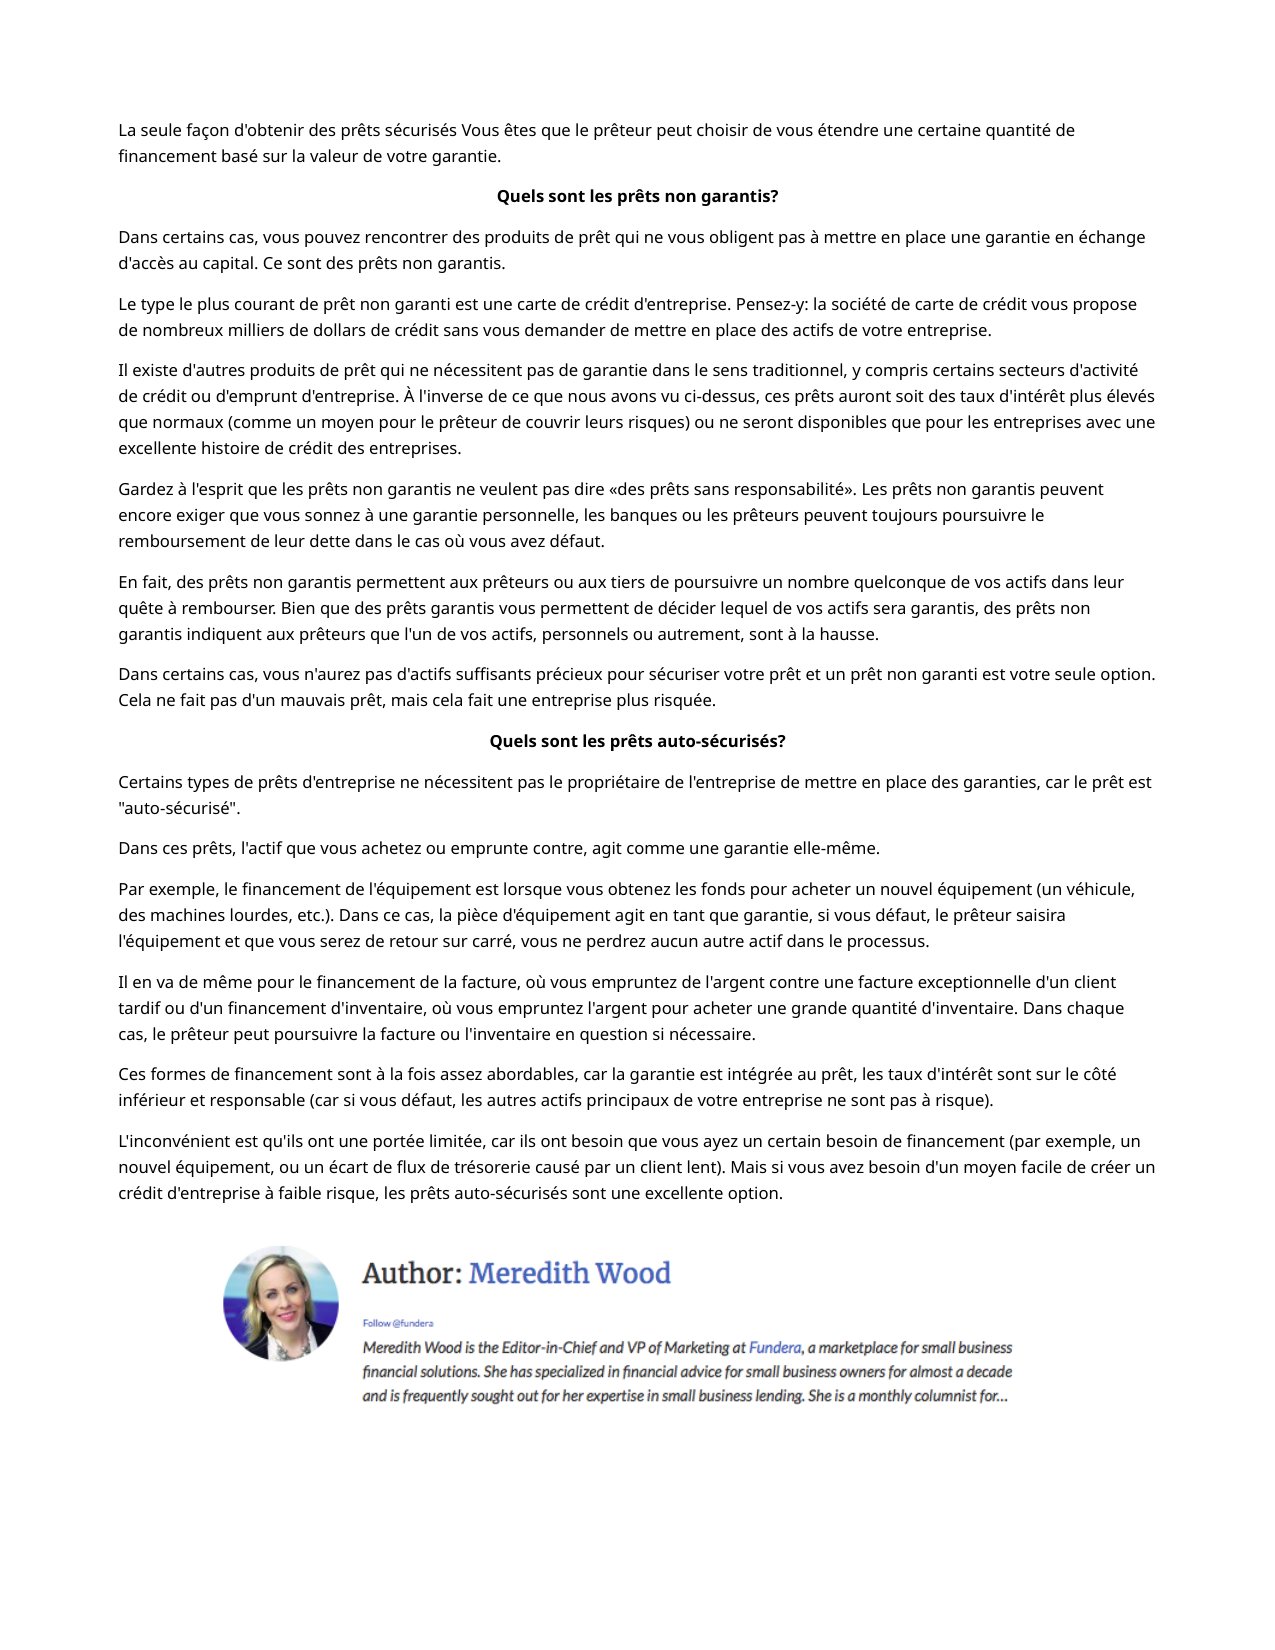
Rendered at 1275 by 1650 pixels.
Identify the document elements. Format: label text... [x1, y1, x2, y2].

text Certains types de prêts d'entreprise ne nécessitent pas le propriétaire de l'entreprise de mettre en place des garanties, car le prêt est "auto-sécurisé". [118, 770, 1157, 819]
text Dans certains cas, vous n'aurez pas d'actifs suffisants précieux pour sécuriser votre prêt et un prêt non garanti est votre seule option. Cela ne fait pas d'un mauvais prêt, mais cela fait une entreprise plus risquée. [118, 663, 1157, 712]
text Dans certains cas, vous pouvez rencontrer des produits de prêt qui ne vous obligent pas à mettre en place une garantie en échange d'accès au capital. Ce sont des prêts non garantis. [118, 225, 1157, 274]
text La seule façon d'obtenir des prêts sécurisés Vous êtes que le prêteur peut choisir de vous étendre une certaine quantité de financement basé sur la valeur de votre garantie. [118, 118, 1157, 167]
text Gardez à l'esprit que les prêts non garantis ne veulent pas dire «des prêts sans responsabilité». Les prêts non garantis peuvent encore exiger que vous sonnez à une garantie personnelle, les banques ou les prêteurs peuvent toujours poursuivre le remboursement de leur dette dans le cas où vous avez défaut. [118, 477, 1157, 552]
picture [209, 1222, 1066, 1411]
text En fait, des prêts non garantis permettent aux prêteurs ou aux tiers de poursuivre un nombre quelconque de vos actifs dans leur quête à rembourser. Bien que des prêts garantis vous permettent de décider lequel de vos actifs sera garantis, des prêts non garantis indiquent aux prêteurs que l'un de vos actifs, personnels ou autrement, sont à la hausse. [118, 570, 1157, 645]
text L'inconvénient est qu'ils ont une portée limitée, car ils ont besoin que vous ayez un certain besoin de financement (par exemple, un nouvel équipement, ou un écart de flux de trésorerie causé par un client lent). Mais si vous avez besoin d'un moyen facile de créer un crédit d'entreprise à faible risque, les prêts auto-sécurisés sont une excellente option. [118, 1129, 1157, 1204]
text Le type le plus courant de prêt non garanti est une carte de crédit d'entreprise. Pensez-y: la société de carte de crédit vous propose de nombreux milliers de dollars de crédit sans vous demander de mettre en place des actifs de votre entreprise. [118, 292, 1157, 341]
text Par exemple, le financement de l'équipement est lorsque vous obtenez les fonds pour acheter un nouvel équipement (un véhicule, des machines lourdes, etc.). Dans ce cas, la pièce d'équipement agit en tant que garantie, si vous défaut, le prêteur saisira l'équipement et que vous serez de retour sur carré, vous ne perdrez aucun autre actif dans le processus. [118, 877, 1157, 952]
text Dans ces prêts, l'actif que vous achetez ou emprunte contre, agit comme une garantie elle-même. [118, 837, 1157, 859]
text Quels sont les prêts auto-sécurisés? [118, 729, 1157, 752]
text Ces formes de financement sont à la fois assez abordables, car la garantie est intégrée au prêt, les taux d'intérêt sont sur le côté inférieur et responsable (car si vous défaut, les autres actifs principaux de votre entreprise ne sont pas à risque). [118, 1063, 1157, 1112]
text Il existe d'autres produits de prêt qui ne nécessitent pas de garantie dans le sens traditionnel, y compris certains secteurs d'activité de crédit ou d'emprunt d'entreprise. À l'inverse de ce que nous avons vu ci-dessus, ces prêts auront soit des taux d'intérêt plus élevés que normaux (comme un moyen pour le prêteur de couvrir leurs risques) ou ne seront disponibles que pour les entreprises avec une excellente histoire de crédit des entreprises. [118, 359, 1157, 459]
text Il en va de même pour le financement de la facture, où vous empruntez de l'argent contre une facture exceptionnelle d'un client tardif ou d'un financement d'inventaire, où vous empruntez l'argent pour acheter une grande quantité d'inventaire. Dans chaque cas, le prêteur peut poursuivre la facture ou l'inventaire en question si nécessaire. [118, 970, 1157, 1045]
text Quels sont les prêts non garantis? [118, 185, 1157, 207]
